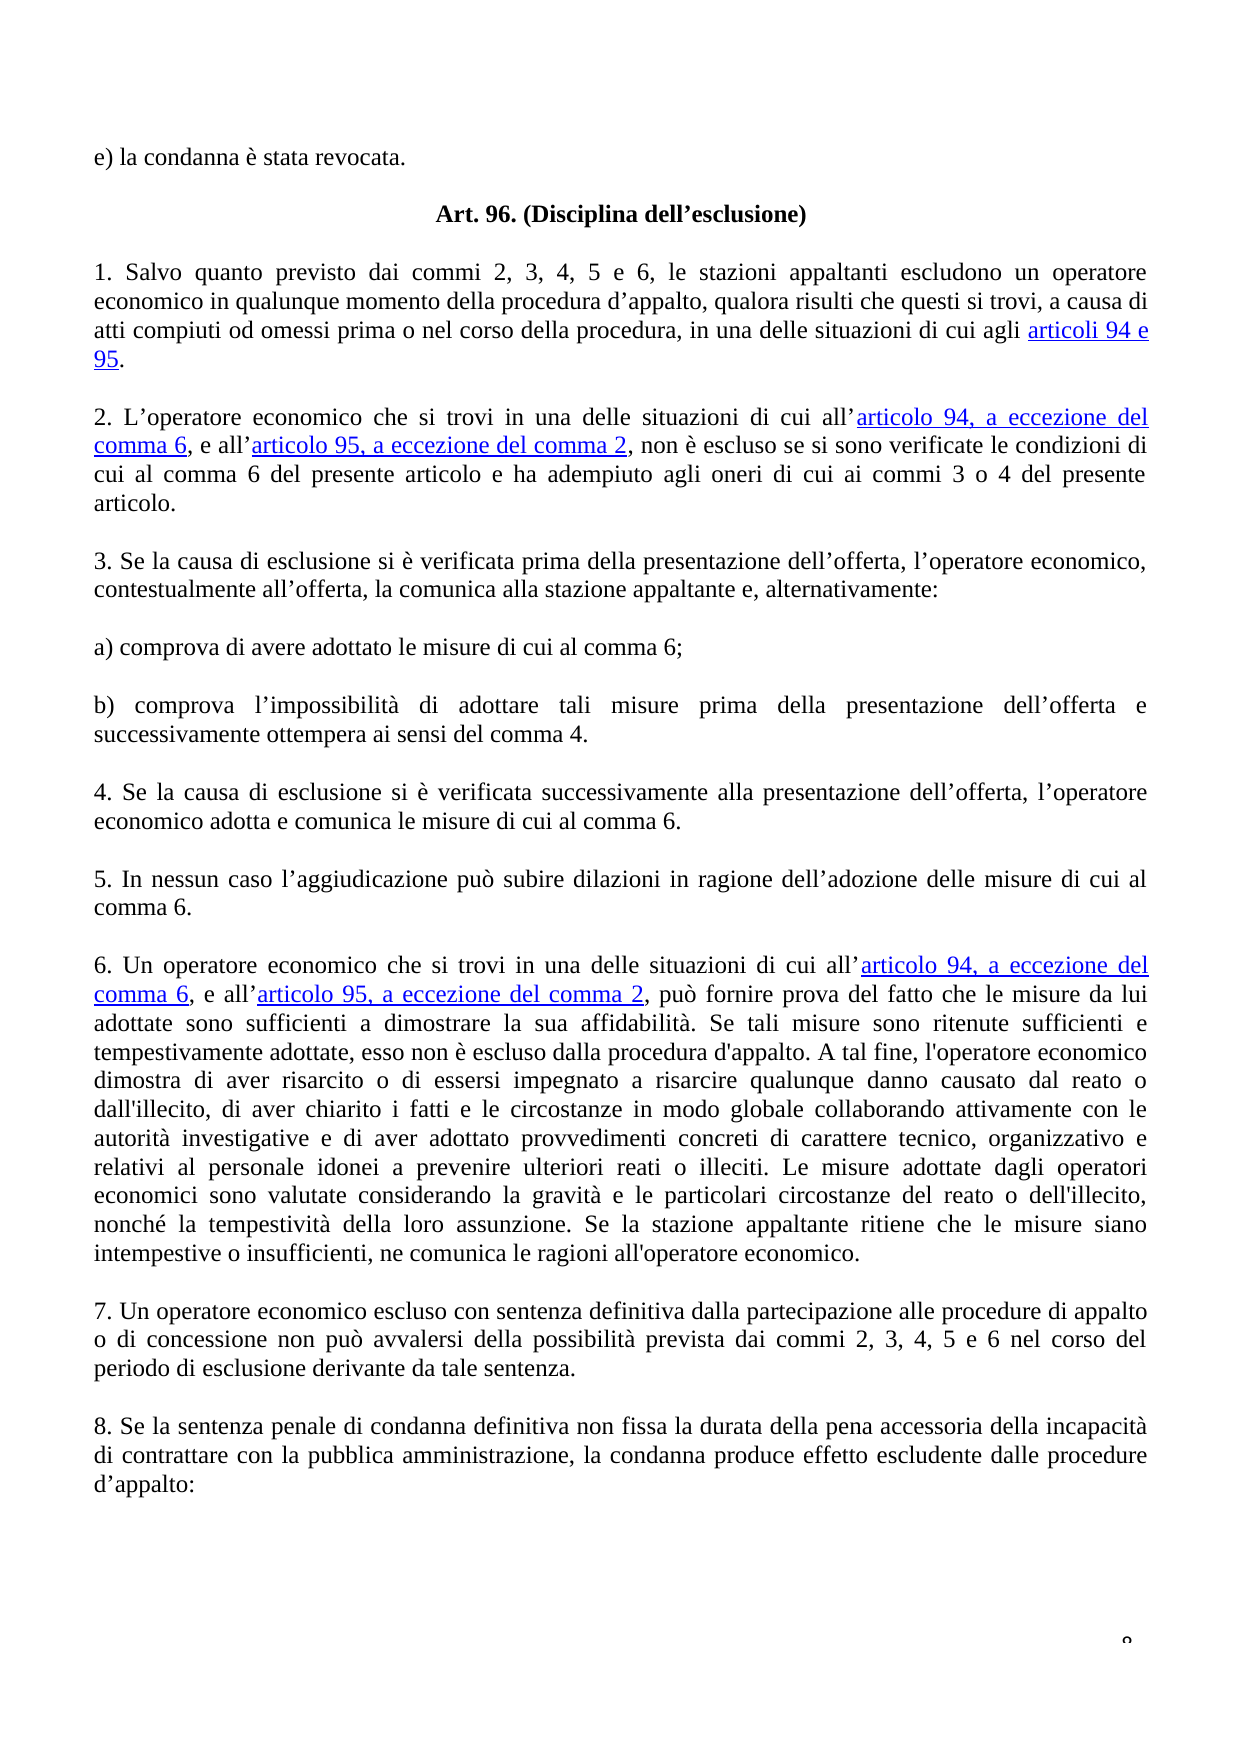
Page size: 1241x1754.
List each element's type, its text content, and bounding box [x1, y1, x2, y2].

text a) comprova di avere adottato le misure di cui al comma 6; [94, 632, 1148, 661]
text 6. Un operatore economico che si trovi in una delle situazioni di cui all’articolo 94, a eccezione del comma 6, e all’articolo 95, a eccezione del comma 2, può fornire prova del fatto che le misure da lui adottate sono sufficienti a dimostrare la sua affidabilità. Se tali misure sono ritenute sufficienti e tempestivamente adottate, esso non è escluso dalla procedura d'appalto. A tal fine, l'operatore economico dimostra di aver risarcito o di essersi impegnato a risarcire qualunque danno causato dal reato o dall'illecito, di aver chiarito i fatti e le circostanze in modo globale collaborando attivamente con le autorità investigative e di aver adottato provvedimenti concreti di carattere tecnico, organizzativo e relativi al personale idonei a prevenire ulteriori reati o illeciti. Le misure adottate dagli operatori economici sono valutate considerando la gravità e le particolari circostanze del reato o dell'illecito, nonché la tempestività della loro assunzione. Se la stazione appaltante ritiene che le misure siano intempestive o insufficienti, ne comunica le ragioni all'operatore economico. [94, 950, 1148, 1267]
text 4. Se la causa di esclusione si è verificata successivamente alla presentazione dell’offerta, l’operatore economico adotta e comunica le misure di cui al comma 6. [94, 777, 1148, 834]
text 2. L’operatore economico che si trovi in una delle situazioni di cui all’articolo 94, a eccezione del comma 6, e all’articolo 95, a eccezione del comma 2, non è escluso se si sono verificate le condizioni di cui al comma 6 del presente articolo e ha adempiuto agli oneri di cui ai commi 3 o 4 del presente articolo. [94, 402, 1148, 517]
text b) comprova l’impossibilità di adottare tali misure prima della presentazione dell’offerta e successivamente ottempera ai sensi del comma 4. [94, 690, 1148, 748]
text e) la condanna è stata revocata. [94, 142, 1148, 170]
text 1. Salvo quanto previsto dai commi 2, 3, 4, 5 e 6, le stazioni appaltanti escludono un operatore economico in qualunque momento della procedura d’appalto, qualora risulti che questi si trovi, a causa di atti compiuti od omessi prima o nel corso della procedura, in una delle situazioni di cui agli articoli 94 e 95. [94, 257, 1148, 372]
text 7. Un operatore economico escluso con sentenza definitiva dalla partecipazione alle procedure di appalto o di concessione non può avvalersi della possibilità prevista dai commi 2, 3, 4, 5 e 6 nel corso del periodo di esclusione derivante da tale sentenza. [94, 1296, 1148, 1382]
text 8. Se la sentenza penale di condanna definitiva non fissa la durata della pena accessoria della incapacità di contrattare con la pubblica amministrazione, la condanna produce effetto escludente dalle procedure d’appalto: [94, 1411, 1148, 1497]
text 3. Se la causa di esclusione si è verificata prima della presentazione dell’offerta, l’operatore economico, contestualmente all’offerta, la comunica alla stazione appaltante e, alternativamente: [94, 546, 1148, 603]
text 5. In nessun caso l’aggiudicazione può subire dilazioni in ragione dell’adozione delle misure di cui al comma 6. [94, 864, 1148, 921]
text Art. 96. (Disciplina dell’esclusione) [94, 199, 1148, 228]
